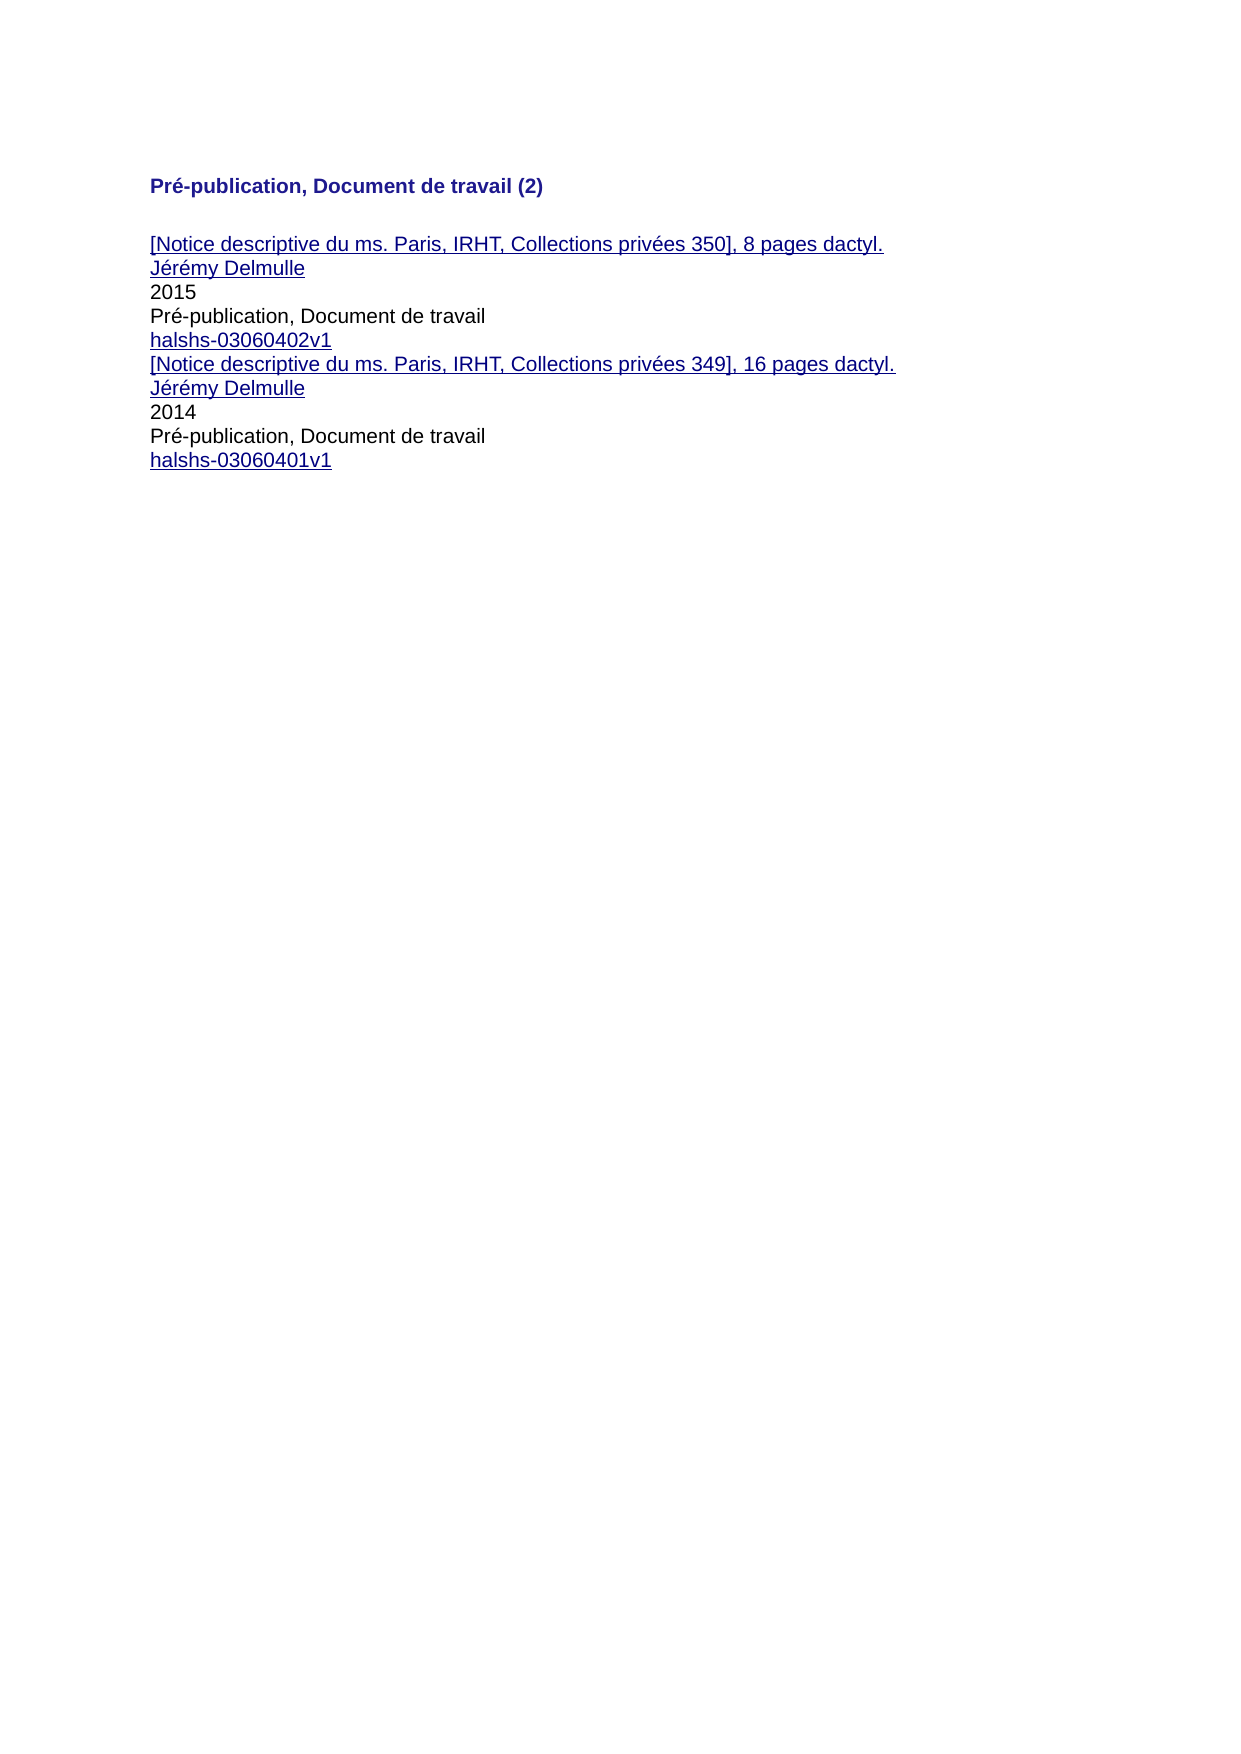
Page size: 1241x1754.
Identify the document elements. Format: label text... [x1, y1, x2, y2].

table_cell [Notice descriptive du ms. Paris, IRHT, Collections privées 349], 16 pages dactyl. Jérémy Delmulle 2014 Pré-publication, Document de travail halshs-03060401v1 [150, 352, 1090, 472]
table_header [Notice descriptive du ms. Paris, IRHT, Collections privées 350], 8 pages dactyl. Jérémy Delmulle 2015 Pré-publication, Document de travail halshs-03060402v1 [150, 232, 1090, 352]
subtitle Pré-publication, Document de travail (2) [150, 174, 1090, 198]
